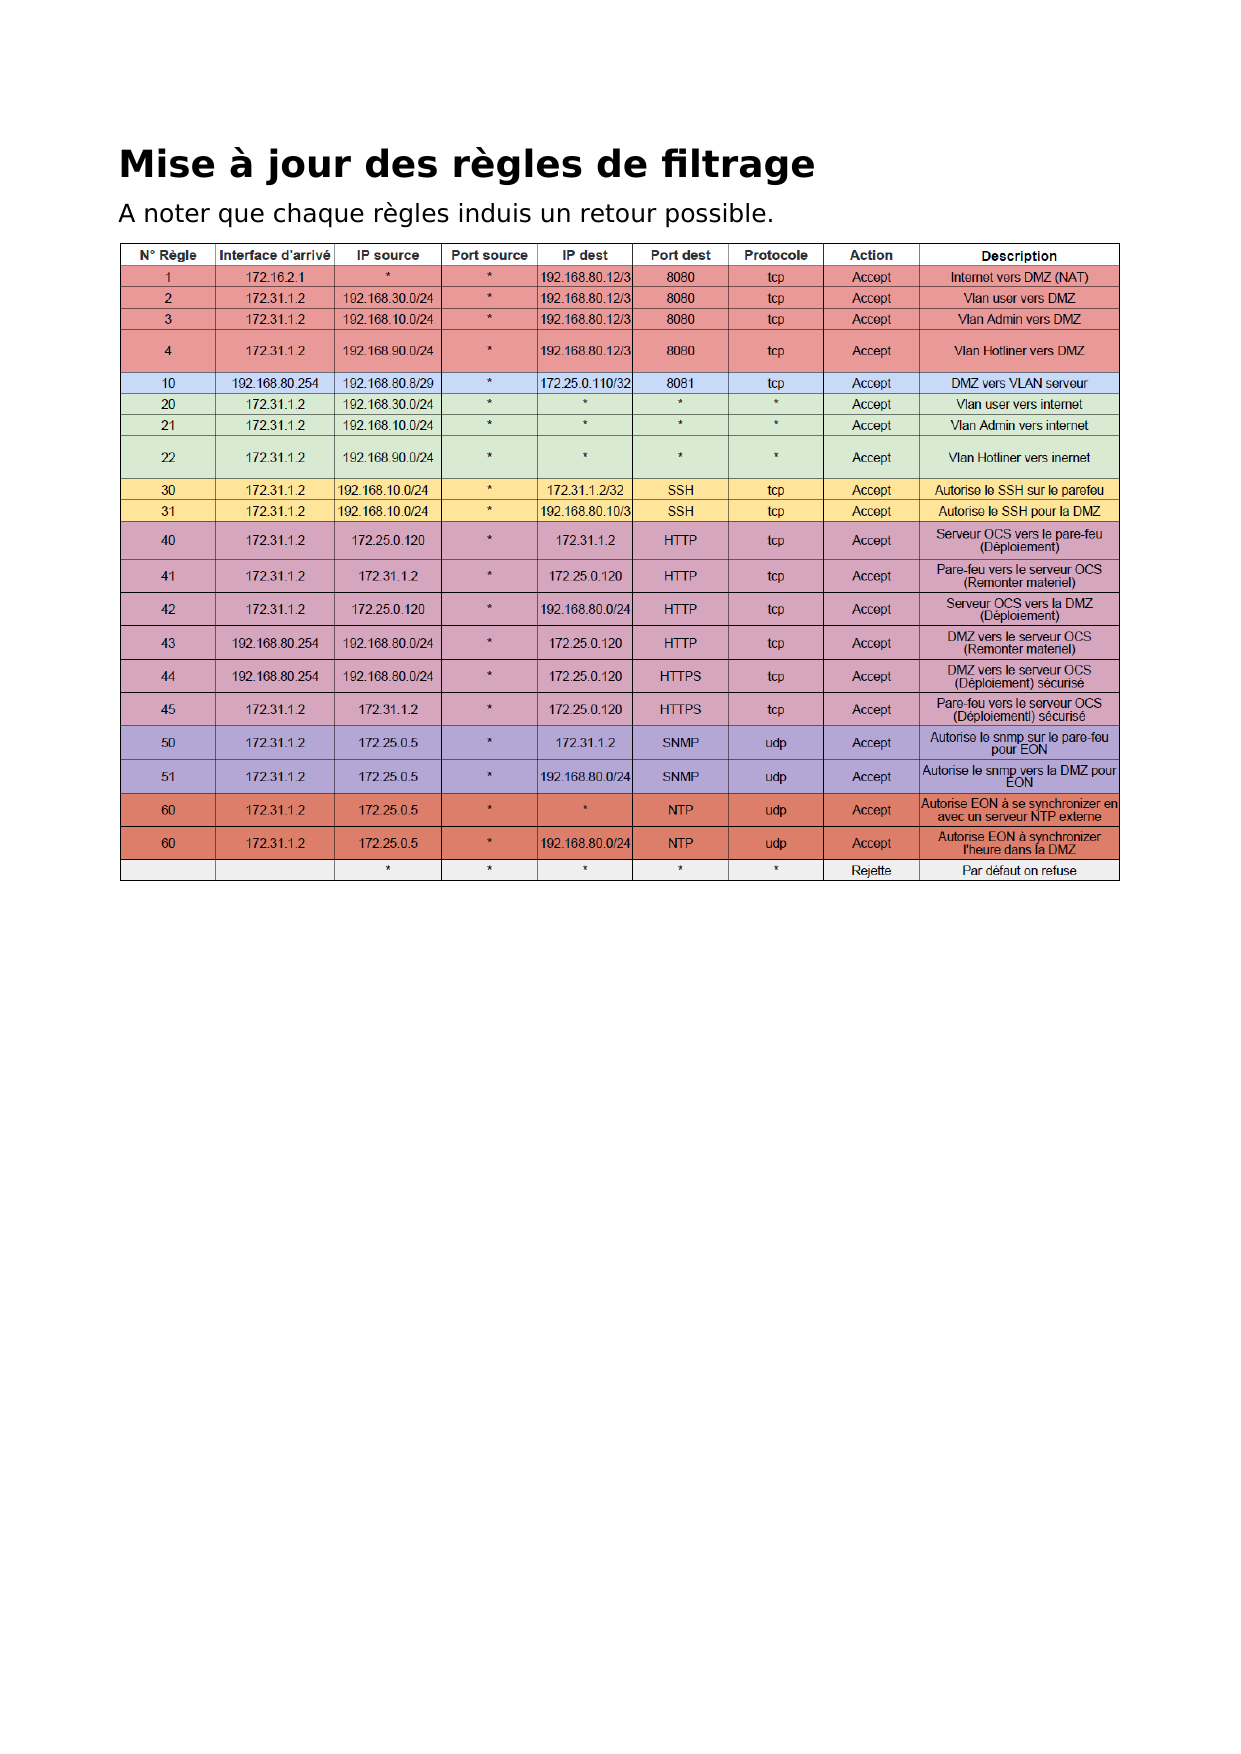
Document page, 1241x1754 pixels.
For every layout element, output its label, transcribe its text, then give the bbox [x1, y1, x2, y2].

text A noter que chaque règles induis un retour possible. [118, 199, 1122, 228]
picture [118, 241, 1123, 883]
subtitle Mise à jour des règles de filtrage [118, 143, 1122, 187]
